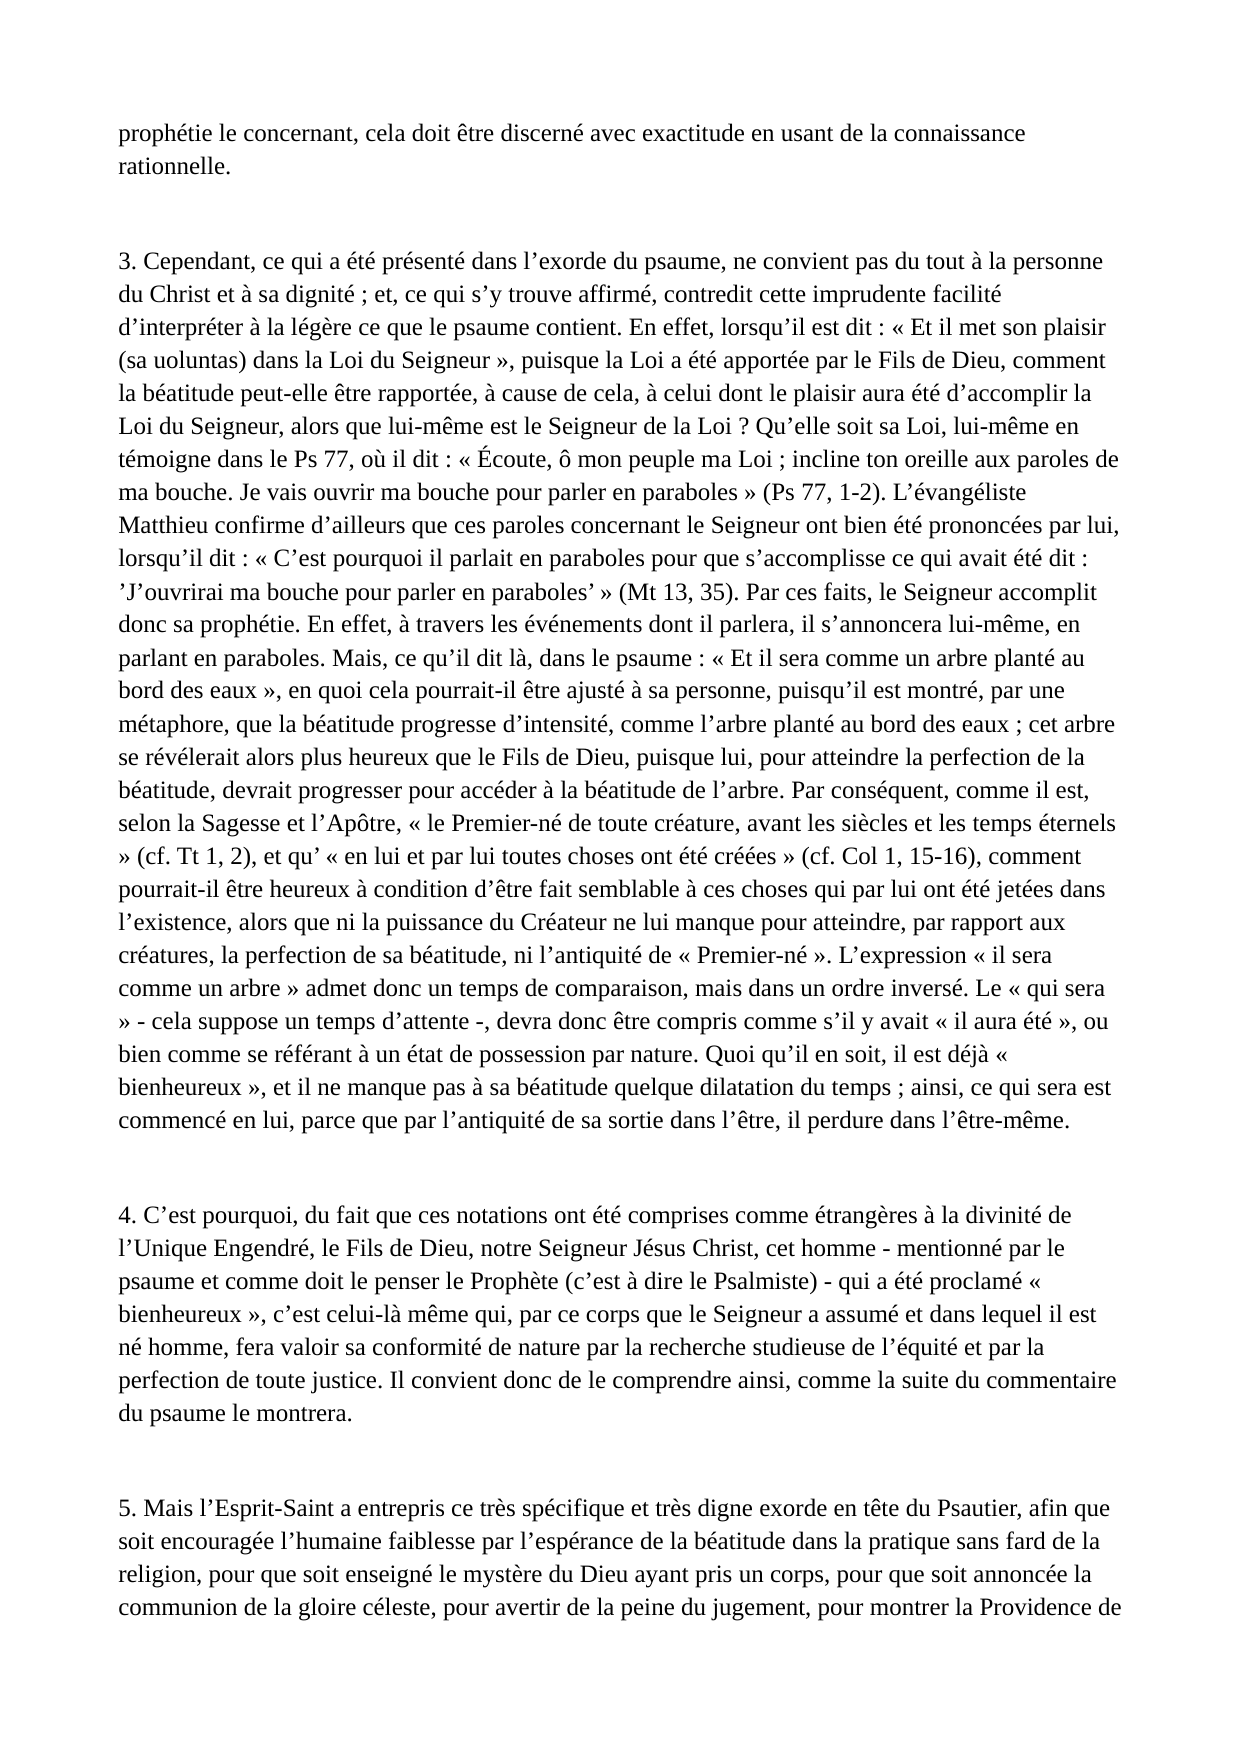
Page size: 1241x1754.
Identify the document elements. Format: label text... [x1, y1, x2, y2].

text 3. Cependant, ce qui a été présenté dans l’exorde du psaume, ne convient pas du tout à la personne du Christ et à sa dignité ; et, ce qui s’y trouve affirmé, contredit cette imprudente facilité d’interpréter à la légère ce que le psaume contient. En effet, lorsqu’il est dit : « Et il met son plaisir (sa uoluntas) dans la Loi du Seigneur », puisque la Loi a été apportée par le Fils de Dieu, comment la béatitude peut-elle être rapportée, à cause de cela, à celui dont le plaisir aura été d’accomplir la Loi du Seigneur, alors que lui-même est le Seigneur de la Loi ? Qu’elle soit sa Loi, lui-même en témoigne dans le Ps 77, où il dit : « Écoute, ô mon peuple ma Loi ; incline ton oreille aux paroles de ma bouche. Je vais ouvrir ma bouche pour parler en paraboles » (Ps 77, 1-2). L’évangéliste Matthieu confirme d’ailleurs que ces paroles concernant le Seigneur ont bien été prononcées par lui, lorsqu’il dit : « C’est pourquoi il parlait en paraboles pour que s’accomplisse ce qui avait été dit : ’J’ouvrirai ma bouche pour parler en paraboles’ » (Mt 13, 35). Par ces faits, le Seigneur accomplit donc sa prophétie. En effet, à travers les événements dont il parlera, il s’annoncera lui-même, en parlant en paraboles. Mais, ce qu’il dit là, dans le psaume : « Et il sera comme un arbre planté au bord des eaux », en quoi cela pourrait-il être ajusté à sa personne, puisqu’il est montré, par une métaphore, que la béatitude progresse d’intensité, comme l’arbre planté au bord des eaux ; cet arbre se révélerait alors plus heureux que le Fils de Dieu, puisque lui, pour atteindre la perfection de la béatitude, devrait progresser pour accéder à la béatitude de l’arbre. Par conséquent, comme il est, selon la Sagesse et l’Apôtre, « le Premier-né de toute créature, avant les siècles et les temps éternels » (cf. Tt 1, 2), et qu’ « en lui et par lui toutes choses ont été créées » (cf. Col 1, 15-16), comment pourrait-il être heureux à condition d’être fait semblable à ces choses qui par lui ont été jetées dans l’existence, alors que ni la puissance du Créateur ne lui manque pour atteindre, par rapport aux créatures, la perfection de sa béatitude, ni l’antiquité de « Premier-né ». L’expression « il sera comme un arbre » admet donc un temps de comparaison, mais dans un ordre inversé. Le « qui sera » - cela suppose un temps d’attente -, devra donc être compris comme s’il y avait « il aura été », ou bien comme se référant à un état de possession par nature. Quoi qu’il en soit, il est déjà « bienheureux », et il ne manque pas à sa béatitude quelque dilatation du temps ; ainsi, ce qui sera est commencé en lui, parce que par l’antiquité de sa sortie dans l’être, il perdure dans l’être-même. [118, 246, 1122, 1134]
text 4. C’est pourquoi, du fait que ces notations ont été comprises comme étrangères à la divinité de l’Unique Engendré, le Fils de Dieu, notre Seigneur Jésus Christ, cet homme - mentionné par le psaume et comme doit le penser le Prophète (c’est à dire le Psalmiste) - qui a été proclamé « bienheureux », c’est celui-là même qui, par ce corps que le Seigneur a assumé et dans lequel il est né homme, fera valoir sa conformité de nature par la recherche studieuse de l’équité et par la perfection de toute justice. Il convient donc de le comprendre ainsi, comme la suite du commentaire du psaume le montrera. [118, 1200, 1122, 1427]
text 5. Mais l’Esprit-Saint a entrepris ce très spécifique et très digne exorde en tête du Psautier, afin que soit encouragée l’humaine faiblesse par l’espérance de la béatitude dans la pratique sans fard de la religion, pour que soit enseigné le mystère du Dieu ayant pris un corps, pour que soit annoncée la communion de la gloire céleste, pour avertir de la peine du jugement, pour montrer la Providence de [118, 1493, 1122, 1621]
text prophétie le concernant, cela doit être discerné avec exactitude en usant de la connaissance rationnelle. [118, 118, 1122, 180]
